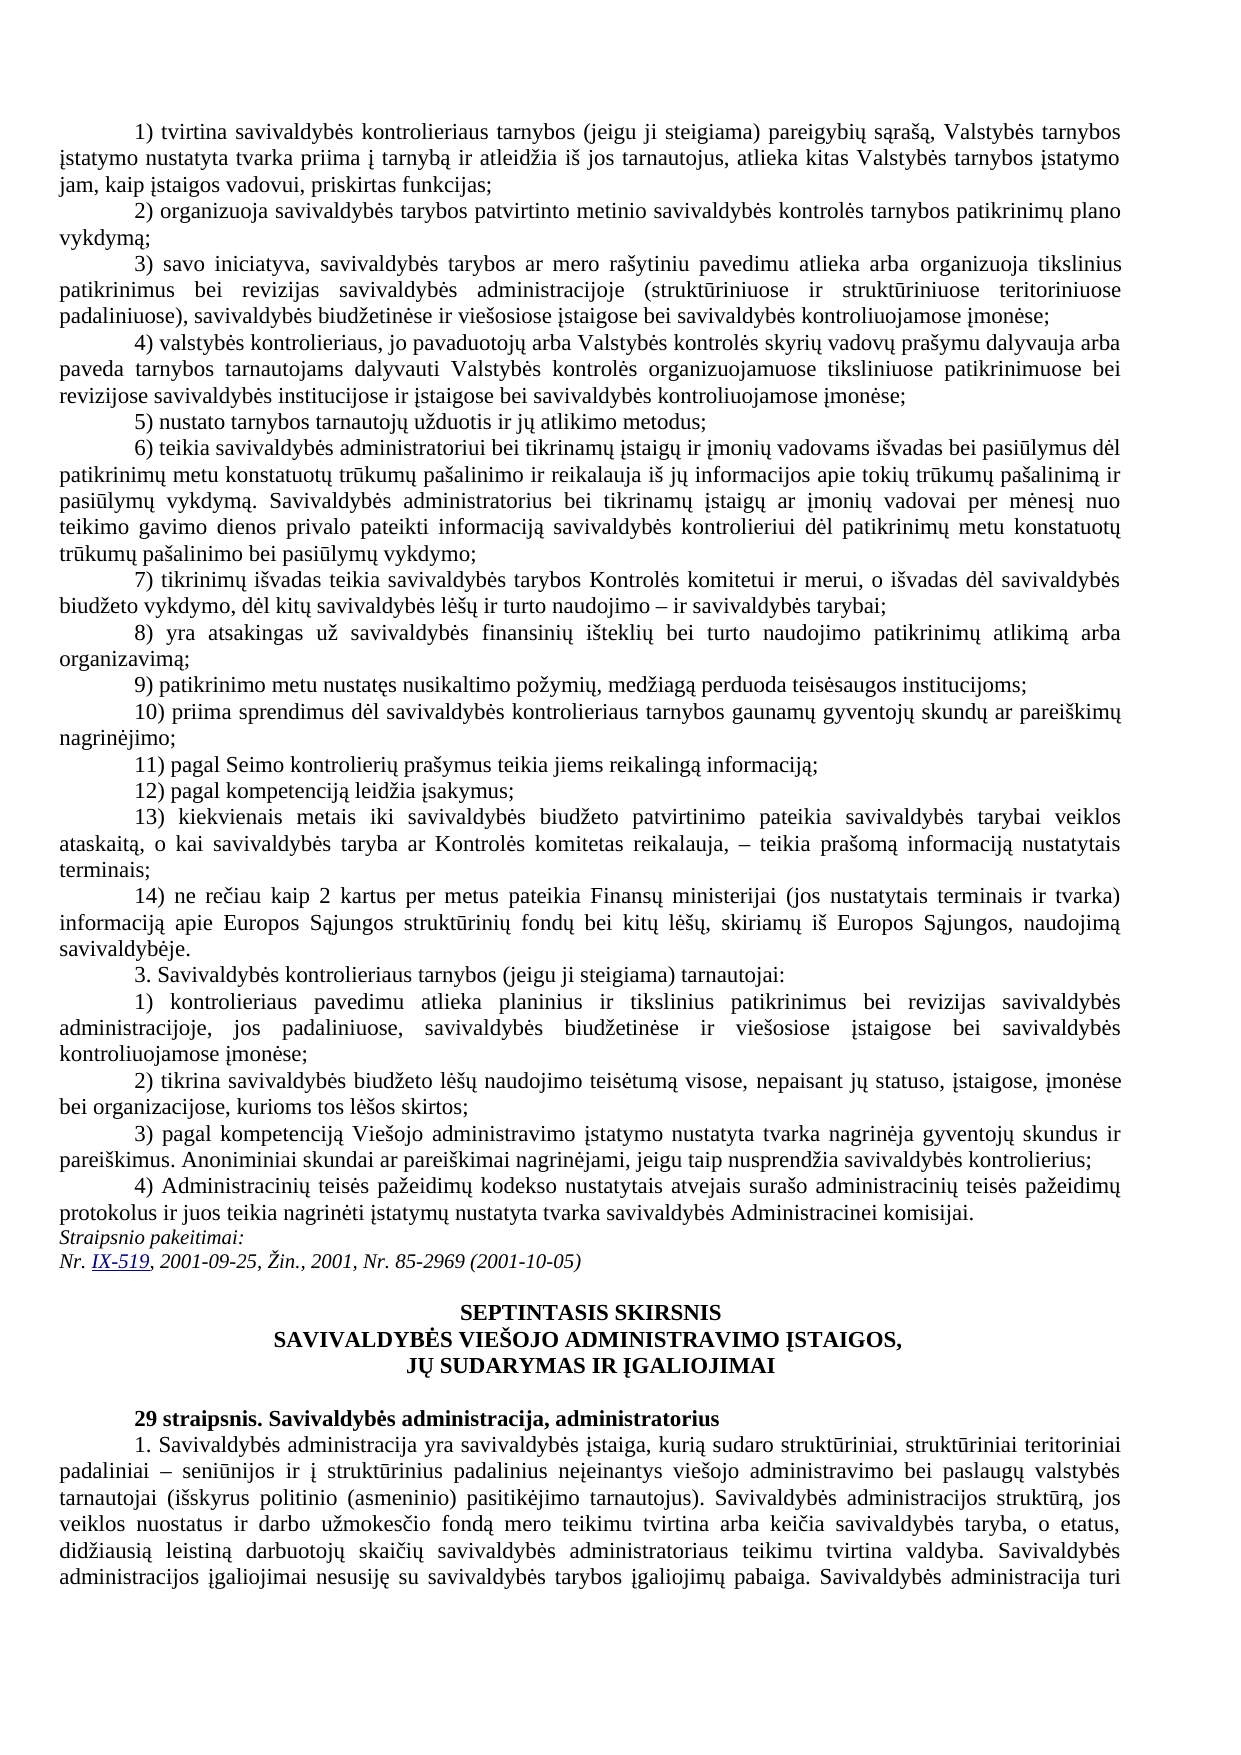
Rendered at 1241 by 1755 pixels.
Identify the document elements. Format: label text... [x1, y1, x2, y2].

text 3. Savivaldybės kontrolieriaus tarnybos (jeigu ji steigiama) tarnautojai: [59, 961, 1122, 988]
text 2) organizuoja savivaldybės tarybos patvirtinto metinio savivaldybės kontrolės tarnybos patikrinimų plano vykdymą; [59, 197, 1122, 250]
text 3) savo iniciatyva, savivaldybės tarybos ar mero rašytiniu pavedimu atlieka arba organizuoja tikslinius patikrinimus bei revizijas savivaldybės administracijoje (struktūriniuose ir struktūriniuose teritoriniuose padaliniuose), savivaldybės biudžetinėse ir viešosiose įstaigose bei savivaldybės kontroliuojamose įmonėse; [59, 250, 1122, 329]
text 11) pagal Seimo kontrolierių prašymus teikia jiems reikalingą informaciją; [59, 751, 1122, 777]
text 14) ne rečiau kaip 2 kartus per metus pateikia Finansų ministerijai (jos nustatytais terminais ir tvarka) informaciją apie Europos Sąjungos struktūrinių fondų bei kitų lėšų, skiriamų iš Europos Sąjungos, naudojimą savivaldybėje. [59, 882, 1122, 961]
text 4) valstybės kontrolieriaus, jo pavaduotojų arba Valstybės kontrolės skyrių vadovų prašymu dalyvauja arba paveda tarnybos tarnautojams dalyvauti Valstybės kontrolės organizuojamuose tiksliniuose patikrinimuose bei revizijose savivaldybės institucijose ir įstaigose bei savivaldybės kontroliuojamose įmonėse; [59, 329, 1122, 408]
text 1) kontrolieriaus pavedimu atlieka planinius ir tikslinius patikrinimus bei revizijas savivaldybės administracijoje, jos padaliniuose, savivaldybės biudžetinėse ir viešosiose įstaigose bei savivaldybės kontroliuojamose įmonėse; [59, 988, 1122, 1067]
text 3) pagal kompetenciją Viešojo administravimo įstatymo nustatyta tvarka nagrinėja gyventojų skundus ir pareiškimus. Anoniminiai skundai ar pareiškimai nagrinėjami, jeigu taip nusprendžia savivaldybės kontrolierius; [59, 1119, 1122, 1172]
text 1. Savivaldybės administracija yra savivaldybės įstaiga, kurią sudaro struktūriniai, struktūriniai teritoriniai padaliniai – seniūnijos ir į struktūrinius padalinius neįeinantys viešojo administravimo bei paslaugų valstybės tarnautojai (išskyrus politinio (asmeninio) pasitikėjimo tarnautojus). Savivaldybės administracijos struktūrą, jos veiklos nuostatus ir darbo užmokesčio fondą mero teikimu tvirtina arba keičia savivaldybės taryba, o etatus, didžiausią leistiną darbuotojų skaičių savivaldybės administratoriaus teikimu tvirtina valdyba. Savivaldybės administracijos įgaliojimai nesusiję su savivaldybės tarybos įgaliojimų pabaiga. Savivaldybės administracija turi [59, 1431, 1122, 1589]
text SEPTINTASIS SKIRSNIS [59, 1299, 1122, 1326]
text Straipsnio pakeitimai: [59, 1225, 1122, 1249]
text 2) tikrina savivaldybės biudžeto lėšų naudojimo teisėtumą visose, nepaisant jų statuso, įstaigose, įmonėse bei organizacijose, kurioms tos lėšos skirtos; [59, 1067, 1122, 1119]
text 7) tikrinimų išvadas teikia savivaldybės tarybos Kontrolės komitetui ir merui, o išvadas dėl savivaldybės biudžeto vykdymo, dėl kitų savivaldybės lėšų ir turto naudojimo – ir savivaldybės tarybai; [59, 566, 1122, 619]
text SAVIVALDYBĖS VIEŠOJO ADMINISTRAVIMO ĮSTAIGOS, [59, 1326, 1122, 1352]
text 1) tvirtina savivaldybės kontrolieriaus tarnybos (jeigu ji steigiama) pareigybių sąrašą, Valstybės tarnybos įstatymo nustatyta tvarka priima į tarnybą ir atleidžia iš jos tarnautojus, atlieka kitas Valstybės tarnybos įstatymo jam, kaip įstaigos vadovui, priskirtas funkcijas; [59, 118, 1122, 197]
text 5) nustato tarnybos tarnautojų užduotis ir jų atlikimo metodus; [59, 408, 1122, 434]
text 29 straipsnis. Savivaldybės administracija, administratorius [59, 1405, 1122, 1431]
text 12) pagal kompetenciją leidžia įsakymus; [59, 777, 1122, 803]
text 6) teikia savivaldybės administratoriui bei tikrinamų įstaigų ir įmonių vadovams išvadas bei pasiūlymus dėl patikrinimų metu konstatuotų trūkumų pašalinimo ir reikalauja iš jų informacijos apie tokių trūkumų pašalinimą ir pasiūlymų vykdymą. Savivaldybės administratorius bei tikrinamų įstaigų ar įmonių vadovai per mėnesį nuo teikimo gavimo dienos privalo pateikti informaciją savivaldybės kontrolieriui dėl patikrinimų metu konstatuotų trūkumų pašalinimo bei pasiūlymų vykdymo; [59, 434, 1122, 566]
subtitle JŲ SUDARYMAS IR ĮGALIOJIMAI [59, 1352, 1122, 1378]
text Nr. IX-519, 2001-09-25, Žin., 2001, Nr. 85-2969 (2001-10-05) [59, 1249, 1122, 1273]
text 9) patikrinimo metu nustatęs nusikaltimo požymių, medžiagą perduoda teisėsaugos institucijoms; [59, 672, 1122, 698]
text 8) yra atsakingas už savivaldybės finansinių išteklių bei turto naudojimo patikrinimų atlikimą arba organizavimą; [59, 619, 1122, 672]
text 10) priima sprendimus dėl savivaldybės kontrolieriaus tarnybos gaunamų gyventojų skundų ar pareiškimų nagrinėjimo; [59, 698, 1122, 751]
text 13) kiekvienais metais iki savivaldybės biudžeto patvirtinimo pateikia savivaldybės tarybai veiklos ataskaitą, o kai savivaldybės taryba ar Kontrolės komitetas reikalauja, – teikia prašomą informaciją nustatytais terminais; [59, 803, 1122, 882]
text 4) Administracinių teisės pažeidimų kodekso nustatytais atvejais surašo administracinių teisės pažeidimų protokolus ir juos teikia nagrinėti įstatymų nustatyta tvarka savivaldybės Administracinei komisijai. [59, 1172, 1122, 1225]
